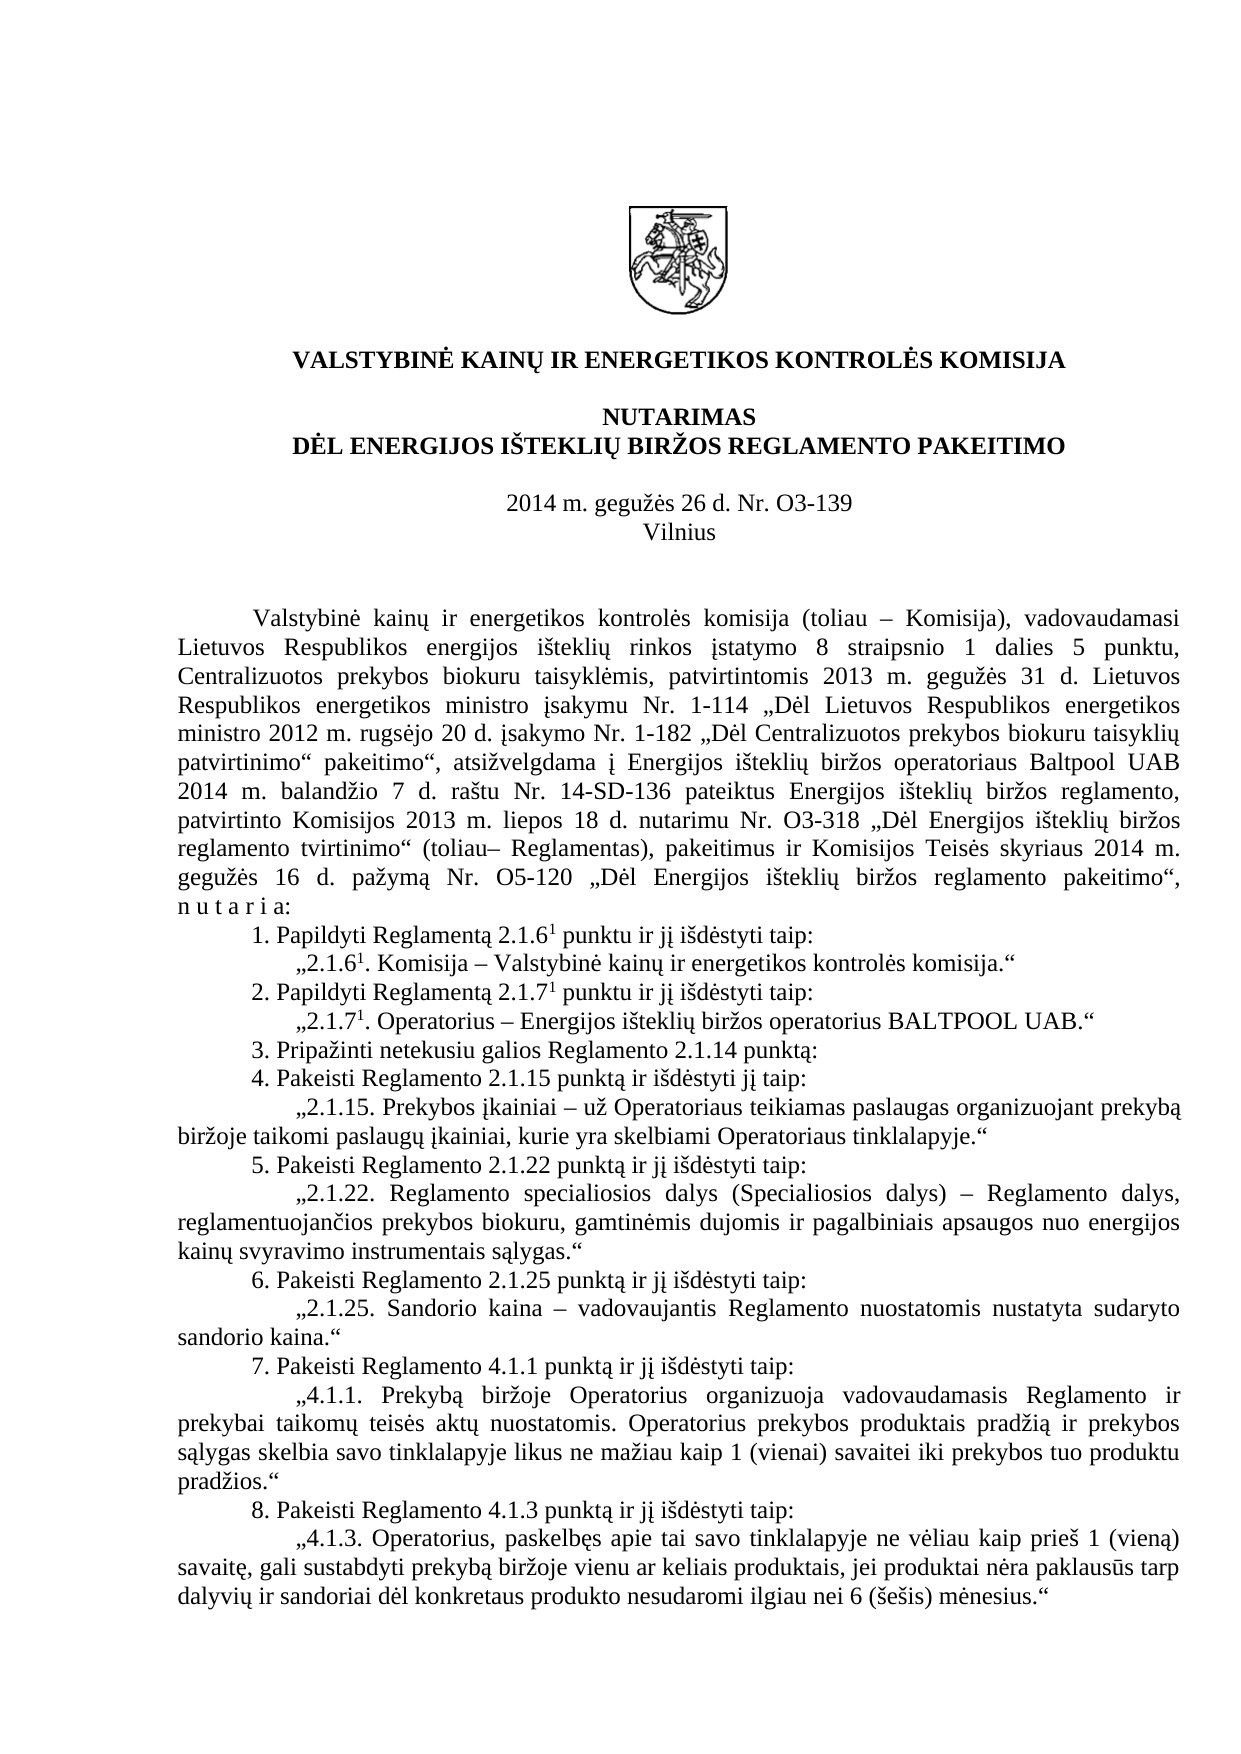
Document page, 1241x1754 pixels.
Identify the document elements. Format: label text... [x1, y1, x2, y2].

text „4.1.3. Operatorius, paskelbęs apie tai savo tinklalapyje ne vėliau kaip prieš 1 (vieną) savaitę, gali sustabdyti prekybą biržoje vienu ar keliais produktais, jei produktai nėra paklausūs tarp dalyvių ir sandoriai dėl konkretaus produkto nesudaromi ilgiau nei 6 (šešis) mėnesius.“ [177, 1523, 1181, 1610]
text 3. Pripažinti netekusiu galios Reglamento 2.1.14 punktą: [251, 1035, 1181, 1063]
text „2.1.22. Reglamento specialiosios dalys (Specialiosios dalys) – Reglamento dalys, reglamentuojančios prekybos biokuru, gamtinėmis dujomis ir pagalbiniais apsaugos nuo energijos kainų svyravimo instrumentais sąlygas.“ [177, 1178, 1181, 1265]
text Valstybinė kainų ir energetikos kontrolės komisija (toliau – Komisija), vadovaudamasi Lietuvos Respublikos energijos išteklių rinkos įstatymo 8 straipsnio 1 dalies 5 punktu, Centralizuotos prekybos biokuru taisyklėmis, patvirtintomis 2013 m. gegužės 31 d. Lietuvos Respublikos energetikos ministro įsakymu Nr. 1-114 „Dėl Lietuvos Respublikos energetikos ministro 2012 m. rugsėjo 20 d. įsakymo Nr. 1-182 „Dėl Centralizuotos prekybos biokuru taisyklių patvirtinimo“ pakeitimo“, atsižvelgdama į Energijos išteklių biržos operatoriaus Baltpool UAB 2014 m. balandžio 7 d. raštu Nr. 14-SD-136 pateiktus Energijos išteklių biržos reglamento, patvirtinto Komisijos 2013 m. liepos 18 d. nutarimu Nr. O3-318 „Dėl Energijos išteklių biržos reglamento tvirtinimo“ (toliau– Reglamentas), pakeitimus ir Komisijos Teisės skyriaus 2014 m. gegužės 16 d. pažymą Nr. O5-120 „Dėl Energijos išteklių biržos reglamento pakeitimo“, n u t a r i a: [177, 603, 1181, 920]
text 8. Pakeisti Reglamento 4.1.3 punktą ir jį išdėstyti taip: [251, 1495, 1181, 1523]
text 5. Pakeisti Reglamento 2.1.22 punktą ir jį išdėstyti taip: [251, 1150, 1181, 1178]
text „2.1.61. Komisija – Valstybinė kainų ir energetikos kontrolės komisija.“ [177, 948, 1181, 977]
text VALSTYBINĖ KAINŲ IR ENERGETIKOS KONTROLĖS KOMISIJA [177, 345, 1181, 373]
text 2. Papildyti Reglamentą 2.1.71 punktu ir jį išdėstyti taip: [251, 977, 1181, 1006]
text Vilnius [177, 517, 1181, 546]
text 4. Pakeisti Reglamento 2.1.15 punktą ir išdėstyti jį taip: [251, 1063, 1181, 1092]
text 2014 m. gegužės 26 d. Nr. O3-139 [177, 488, 1181, 517]
text „2.1.15. Prekybos įkainiai – už Operatoriaus teikiamas paslaugas organizuojant prekybą biržoje taikomi paslaugų įkainiai, kurie yra skelbiami Operatoriaus tinklalapyje.“ [177, 1092, 1181, 1150]
text „2.1.25. Sandorio kaina – vadovaujantis Reglamento nuostatomis nustatyta sudaryto sandorio kaina.“ [177, 1293, 1181, 1351]
text „4.1.1. Prekybą biržoje Operatorius organizuoja vadovaudamasis Reglamento ir prekybai taikomų teisės aktų nuostatomis. Operatorius prekybos produktais pradžią ir prekybos sąlygas skelbia savo tinklalapyje likus ne mažiau kaip 1 (vienai) savaitei iki prekybos tuo produktu pradžios.“ [177, 1380, 1181, 1495]
text 7. Pakeisti Reglamento 4.1.1 punktą ir jį išdėstyti taip: [251, 1351, 1181, 1380]
text NUTARIMAS [177, 402, 1181, 431]
text „2.1.71. Operatorius – Energijos išteklių biržos operatorius BALTPOOL UAB.“ [177, 1006, 1181, 1035]
text 6. Pakeisti Reglamento 2.1.25 punktą ir jį išdėstyti taip: [251, 1265, 1181, 1293]
text 1. Papildyti Reglamentą 2.1.61 punktu ir jį išdėstyti taip: [251, 920, 1181, 948]
text DĖL ENERGIJOS IŠTEKLIŲ BIRŽOS REGLAMENTO PAKEITIMO [177, 431, 1181, 460]
